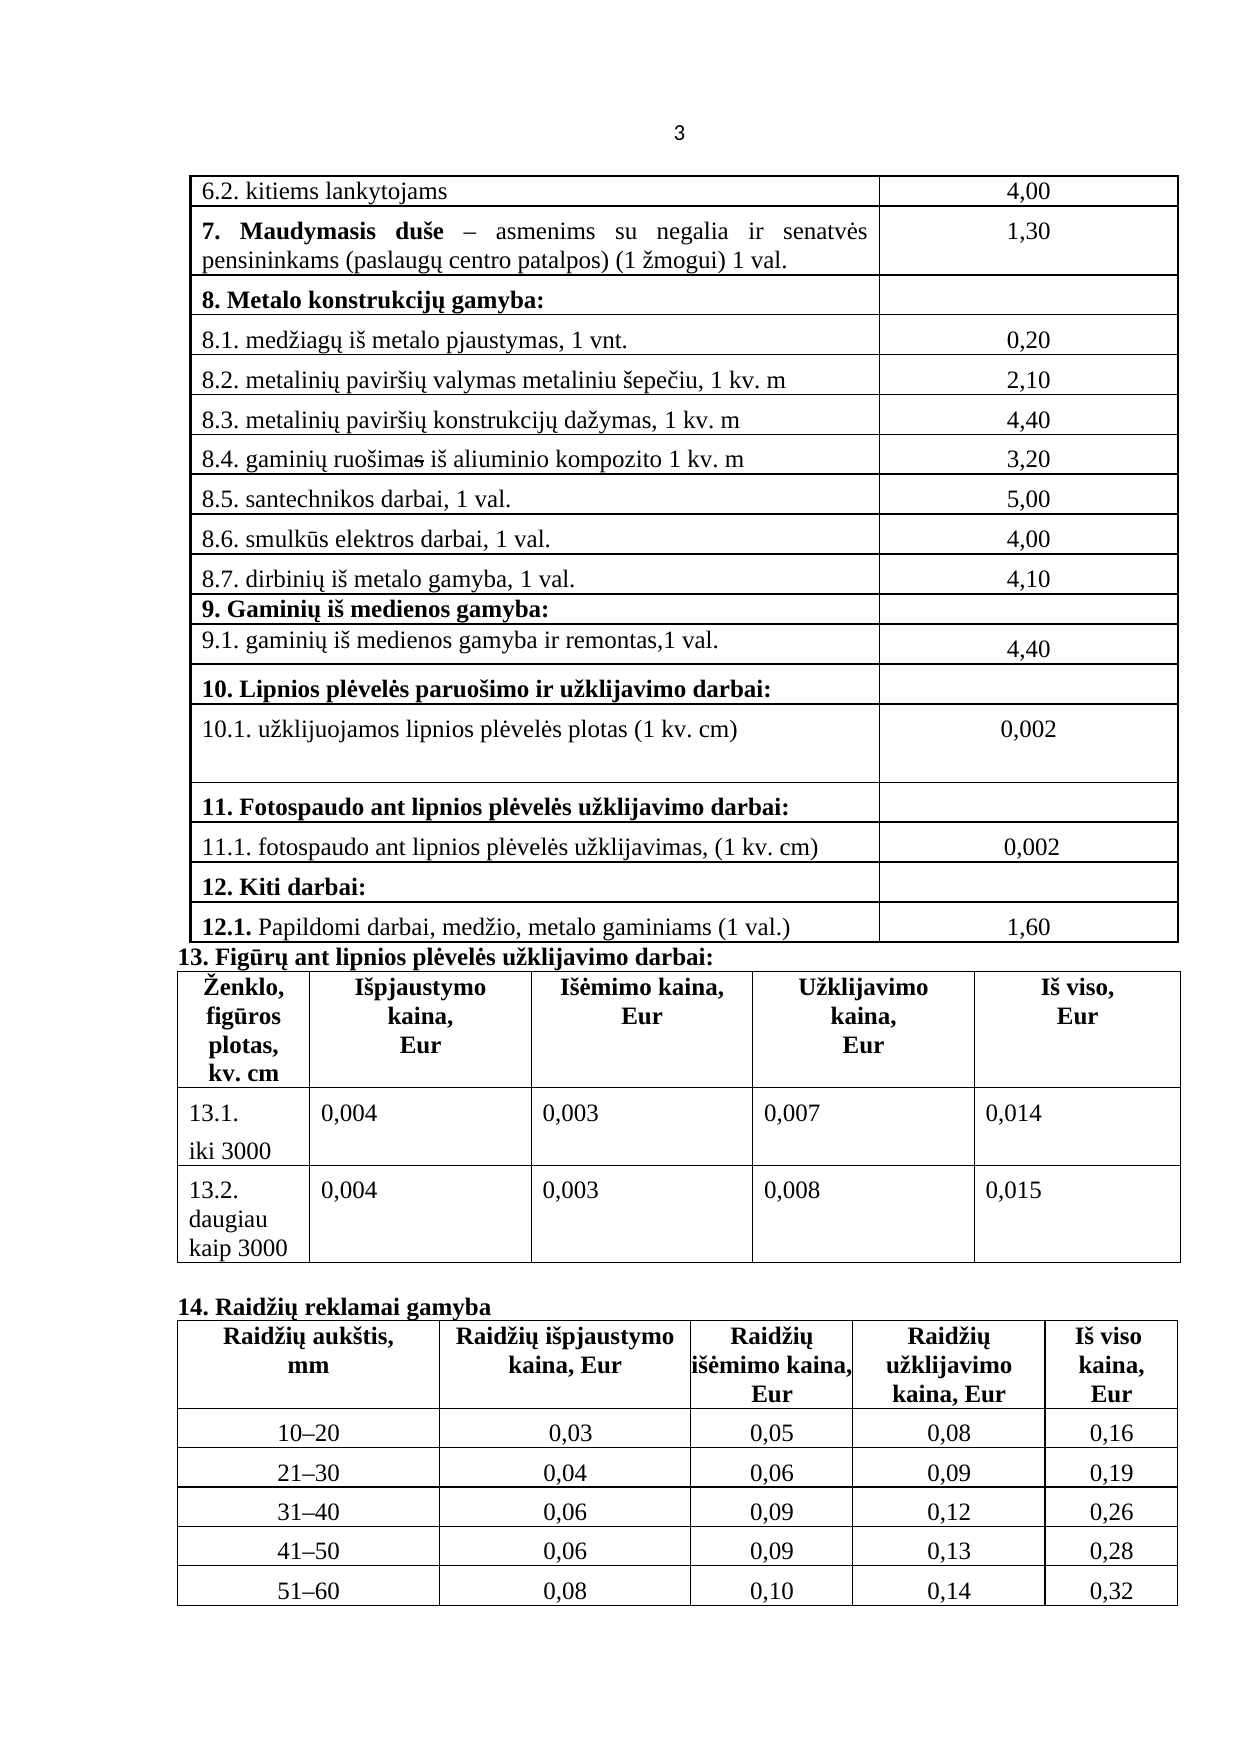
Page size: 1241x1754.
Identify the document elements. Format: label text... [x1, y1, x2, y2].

table_cell 0,008 [753, 1166, 974, 1262]
table_cell 0,16 [1046, 1409, 1177, 1447]
table_cell 9.1. gaminių iš medienos gamyba ir remontas,1 val. [192, 625, 879, 663]
table_cell 4,00 [880, 177, 1177, 205]
table_cell [880, 863, 1177, 901]
table_cell 0,12 [853, 1488, 1044, 1526]
table_cell 13.1. iki 3000 [178, 1088, 309, 1165]
table_cell 4,00 [880, 515, 1177, 553]
table_cell 31–40 [178, 1488, 439, 1526]
table_cell 0,002 [880, 823, 1177, 861]
table_cell 4,40 [880, 395, 1177, 433]
table_cell 8.2. metalinių paviršių valymas metaliniu šepečiu, 1 kv. m [192, 355, 879, 393]
table_cell 0,007 [753, 1088, 974, 1165]
table_cell 0,03 [440, 1409, 690, 1447]
text 13. Figūrų ant lipnios plėvelės užklijavimo darbai: [177, 942, 1181, 971]
table_cell 0,04 [440, 1448, 690, 1486]
table_cell [880, 783, 1177, 821]
table_cell 6.2. kitiems lankytojams [192, 177, 879, 205]
table_cell 10. Lipnios plėvelės paruošimo ir užklijavimo darbai: [192, 665, 879, 703]
table_cell 7. Maudymasis duše – asmenims su negalia ir senatvės pensininkams (paslaugų centro patalpos) (1 žmogui) 1 val. [192, 207, 879, 274]
table_cell 9. Gaminių iš medienos gamyba: [192, 595, 879, 623]
table_cell 10–20 [178, 1409, 439, 1447]
table_cell 8.7. dirbinių iš metalo gamyba, 1 val. [192, 555, 879, 593]
table_cell 0,19 [1046, 1448, 1177, 1486]
table_cell 10.1. užklijuojamos lipnios plėvelės plotas (1 kv. cm) [192, 705, 879, 781]
table_cell 8.4. gaminių ruošimas iš aliuminio kompozito 1 kv. m [192, 435, 879, 473]
table_cell 3,20 [880, 435, 1177, 473]
table_cell 1,30 [880, 207, 1177, 274]
table_cell 0,32 [1046, 1566, 1177, 1604]
table_cell 0,06 [691, 1448, 852, 1486]
table_cell 0,002 [880, 705, 1177, 781]
table_cell 8.5. santechnikos darbai, 1 val. [192, 475, 879, 513]
table_cell 12.1. Papildomi darbai, medžio, metalo gaminiams (1 val.) [192, 903, 879, 941]
table_header Išėmimo kaina, Eur [532, 972, 752, 1087]
table_cell 0,015 [975, 1166, 1180, 1262]
text 14. Raidžių reklamai gamyba [177, 1292, 1181, 1320]
table_cell 8.6. smulkūs elektros darbai, 1 val. [192, 515, 879, 553]
table_cell 0,004 [310, 1166, 531, 1262]
table_header Išpjaustymo kaina, Eur [310, 972, 531, 1087]
table_cell 0,003 [532, 1166, 752, 1262]
table_header Iš viso, Eur [975, 972, 1180, 1087]
table_cell 21–30 [178, 1448, 439, 1486]
table_header Iš viso kaina, Eur [1046, 1321, 1177, 1408]
table_cell 0,06 [440, 1488, 690, 1526]
table_cell 0,09 [691, 1527, 852, 1565]
table_cell 51–60 [178, 1566, 439, 1604]
table_header Raidžių užklijavimo kaina, Eur [853, 1321, 1044, 1408]
table_header Raidžių aukštis, mm [178, 1321, 439, 1408]
table_cell 0,28 [1046, 1527, 1177, 1565]
table_cell 41–50 [178, 1527, 439, 1565]
table_cell 0,09 [853, 1448, 1044, 1486]
table_cell 13.2. daugiau kaip 3000 [178, 1166, 309, 1262]
table_cell 0,08 [440, 1566, 690, 1604]
table_cell 2,10 [880, 355, 1177, 393]
table_cell 11.1. fotospaudo ant lipnios plėvelės užklijavimas, (1 kv. cm) [192, 823, 879, 861]
table_header Raidžių išėmimo kaina, Eur [691, 1321, 852, 1408]
table_cell 0,13 [853, 1527, 1044, 1565]
table_cell 0,05 [691, 1409, 852, 1447]
table_header Užklijavimo kaina, Eur [753, 972, 974, 1087]
table_cell 5,00 [880, 475, 1177, 513]
table_cell 0,10 [691, 1566, 852, 1604]
table_cell 8.3. metalinių paviršių konstrukcijų dažymas, 1 kv. m [192, 395, 879, 433]
table_cell 0,014 [975, 1088, 1180, 1165]
table_header Ženklo, figūros plotas, kv. cm [178, 972, 309, 1087]
table_cell 0,003 [532, 1088, 752, 1165]
table_cell 0,06 [440, 1527, 690, 1565]
table_header Raidžių išpjaustymo kaina, Eur [440, 1321, 690, 1408]
table_cell 0,09 [691, 1488, 852, 1526]
table_cell 0,14 [853, 1566, 1044, 1604]
table_cell 0,26 [1046, 1488, 1177, 1526]
table_cell [880, 276, 1177, 314]
table_cell 1,60 [880, 903, 1177, 941]
table_cell 11. Fotospaudo ant lipnios plėvelės užklijavimo darbai: [192, 783, 879, 821]
table_cell 0,20 [880, 315, 1177, 354]
table_cell 12. Kiti darbai: [192, 863, 879, 901]
table_cell 4,40 [880, 625, 1177, 663]
table_cell 8.1. medžiagų iš metalo pjaustymas, 1 vnt. [192, 315, 879, 354]
table_cell [880, 665, 1177, 703]
table_cell [880, 595, 1177, 623]
table_cell 0,08 [853, 1409, 1044, 1447]
table_cell 4,10 [880, 555, 1177, 593]
table_cell 0,004 [310, 1088, 531, 1165]
table_cell 8. Metalo konstrukcijų gamyba: [192, 276, 879, 314]
